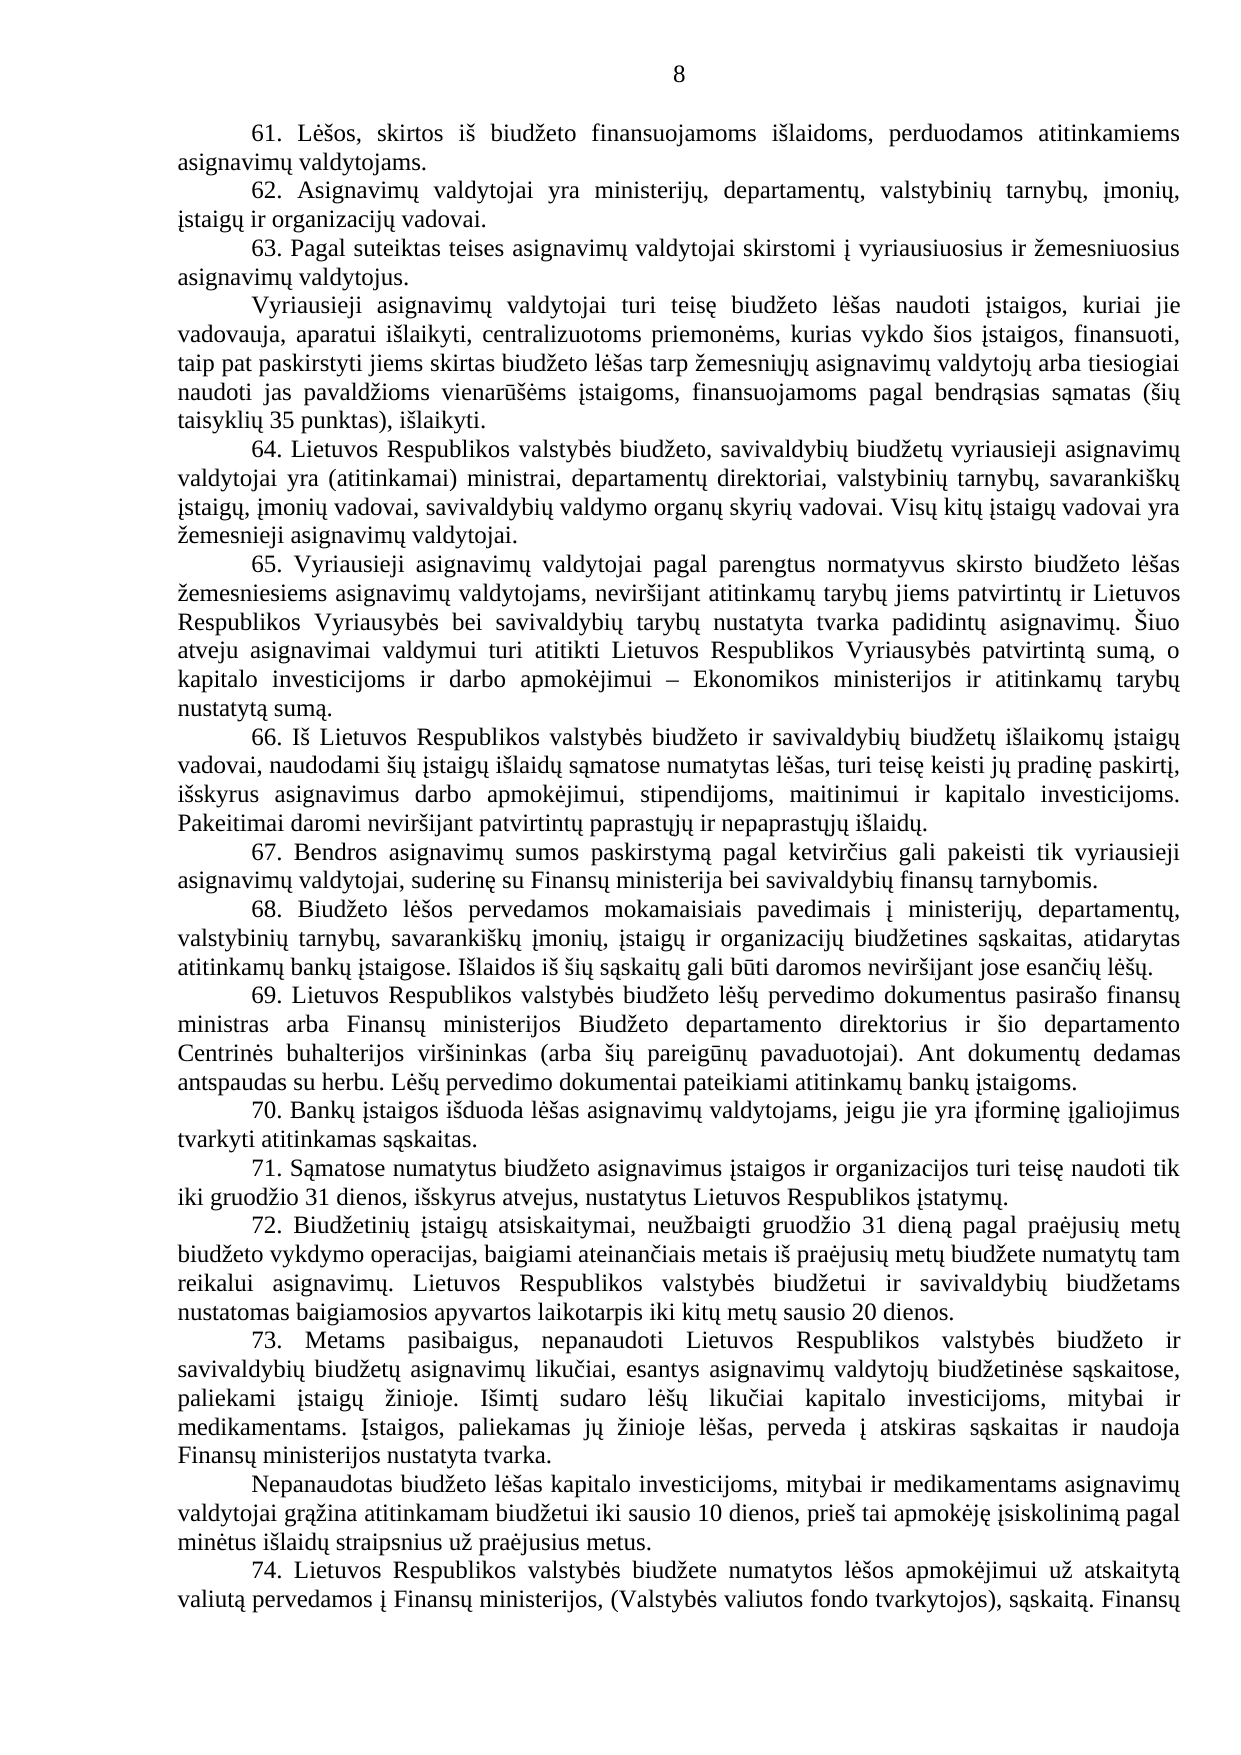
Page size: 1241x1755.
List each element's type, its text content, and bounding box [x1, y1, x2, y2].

text 73. Metams pasibaigus, nepanaudoti Lietuvos Respublikos valstybės biudžeto ir savivaldybių biudžetų asignavimų likučiai, esantys asignavimų valdytojų biudžetinėse sąskaitose, paliekami įstaigų žinioje. Išimtį sudaro lėšų likučiai kapitalo investicijoms, mitybai ir medikamentams. Įstaigos, paliekamas jų žinioje lėšas, perveda į atskiras sąskaitas ir naudoja Finansų ministerijos nustatyta tvarka. [177, 1326, 1181, 1469]
text 63. Pagal suteiktas teises asignavimų valdytojai skirstomi į vyriausiuosius ir žemesniuosius asignavimų valdytojus. [177, 233, 1181, 291]
text 72. Biudžetinių įstaigų atsiskaitymai, neužbaigti gruodžio 31 dieną pagal praėjusių metų biudžeto vykdymo operacijas, baigiami ateinančiais metais iš praėjusių metų biudžete numatytų tam reikalui asignavimų. Lietuvos Respublikos valstybės biudžetui ir savivaldybių biudžetams nustatomas baigiamosios apyvartos laikotarpis iki kitų metų sausio 20 dienos. [177, 1211, 1181, 1326]
text 66. Iš Lietuvos Respublikos valstybės biudžeto ir savivaldybių biudžetų išlaikomų įstaigų vadovai, naudodami šių įstaigų išlaidų sąmatose numatytas lėšas, turi teisę keisti jų pradinę paskirtį, išskyrus asignavimus darbo apmokėjimui, stipendijoms, maitinimui ir kapitalo investicijoms. Pakeitimai daromi neviršijant patvirtintų paprastųjų ir nepaprastųjų išlaidų. [177, 722, 1181, 837]
text 71. Sąmatose numatytus biudžeto asignavimus įstaigos ir organizacijos turi teisę naudoti tik iki gruodžio 31 dienos, išskyrus atvejus, nustatytus Lietuvos Respublikos įstatymų. [177, 1153, 1181, 1211]
text 68. Biudžeto lėšos pervedamos mokamaisiais pavedimais į ministerijų, departamentų, valstybinių tarnybų, savarankiškų įmonių, įstaigų ir organizacijų biudžetines sąskaitas, atidarytas atitinkamų bankų įstaigose. Išlaidos iš šių sąskaitų gali būti daromos neviršijant jose esančių lėšų. [177, 894, 1181, 981]
text 69. Lietuvos Respublikos valstybės biudžeto lėšų pervedimo dokumentus pasirašo finansų ministras arba Finansų ministerijos Biudžeto departamento direktorius ir šio departamento Centrinės buhalterijos viršininkas (arba šių pareigūnų pavaduotojai). Ant dokumentų dedamas antspaudas su herbu. Lėšų pervedimo dokumentai pateikiami atitinkamų bankų įstaigoms. [177, 981, 1181, 1096]
text 74. Lietuvos Respublikos valstybės biudžete numatytos lėšos apmokėjimui už atskaitytą valiutą pervedamos į Finansų ministerijos, (Valstybės valiutos fondo tvarkytojos), sąskaitą. Finansų [177, 1556, 1181, 1613]
text 62. Asignavimų valdytojai yra ministerijų, departamentų, valstybinių tarnybų, įmonių, įstaigų ir organizacijų vadovai. [177, 176, 1181, 233]
text Vyriausieji asignavimų valdytojai turi teisę biudžeto lėšas naudoti įstaigos, kuriai jie vadovauja, aparatui išlaikyti, centralizuotoms priemonėms, kurias vykdo šios įstaigos, finansuoti, taip pat paskirstyti jiems skirtas biudžeto lėšas tarp žemesniųjų asignavimų valdytojų arba tiesiogiai naudoti jas pavaldžioms vienarūšėms įstaigoms, finansuojamoms pagal bendrąsias sąmatas (šių taisyklių 35 punktas), išlaikyti. [177, 291, 1181, 434]
text 67. Bendros asignavimų sumos paskirstymą pagal ketvirčius gali pakeisti tik vyriausieji asignavimų valdytojai, suderinę su Finansų ministerija bei savivaldybių finansų tarnybomis. [177, 837, 1181, 894]
text 61. Lėšos, skirtos iš biudžeto finansuojamoms išlaidoms, perduodamos atitinkamiems asignavimų valdytojams. [177, 118, 1181, 176]
text 70. Bankų įstaigos išduoda lėšas asignavimų valdytojams, jeigu jie yra įforminę įgaliojimus tvarkyti atitinkamas sąskaitas. [177, 1096, 1181, 1153]
text 64. Lietuvos Respublikos valstybės biudžeto, savivaldybių biudžetų vyriausieji asignavimų valdytojai yra (atitinkamai) ministrai, departamentų direktoriai, valstybinių tarnybų, savarankiškų įstaigų, įmonių vadovai, savivaldybių valdymo organų skyrių vadovai. Visų kitų įstaigų vadovai yra žemesnieji asignavimų valdytojai. [177, 434, 1181, 549]
text Nepanaudotas biudžeto lėšas kapitalo investicijoms, mitybai ir medikamentams asignavimų valdytojai grąžina atitinkamam biudžetui iki sausio 10 dienos, prieš tai apmokėję įsiskolinimą pagal minėtus išlaidų straipsnius už praėjusius metus. [177, 1469, 1181, 1556]
text 65. Vyriausieji asignavimų valdytojai pagal parengtus normatyvus skirsto biudžeto lėšas žemesniesiems asignavimų valdytojams, neviršijant atitinkamų tarybų jiems patvirtintų ir Lietuvos Respublikos Vyriausybės bei savivaldybių tarybų nustatyta tvarka padidintų asignavimų. Šiuo atveju asignavimai valdymui turi atitikti Lietuvos Respublikos Vyriausybės patvirtintą sumą, o kapitalo investicijoms ir darbo apmokėjimui – Ekonomikos ministerijos ir atitinkamų tarybų nustatytą sumą. [177, 549, 1181, 722]
